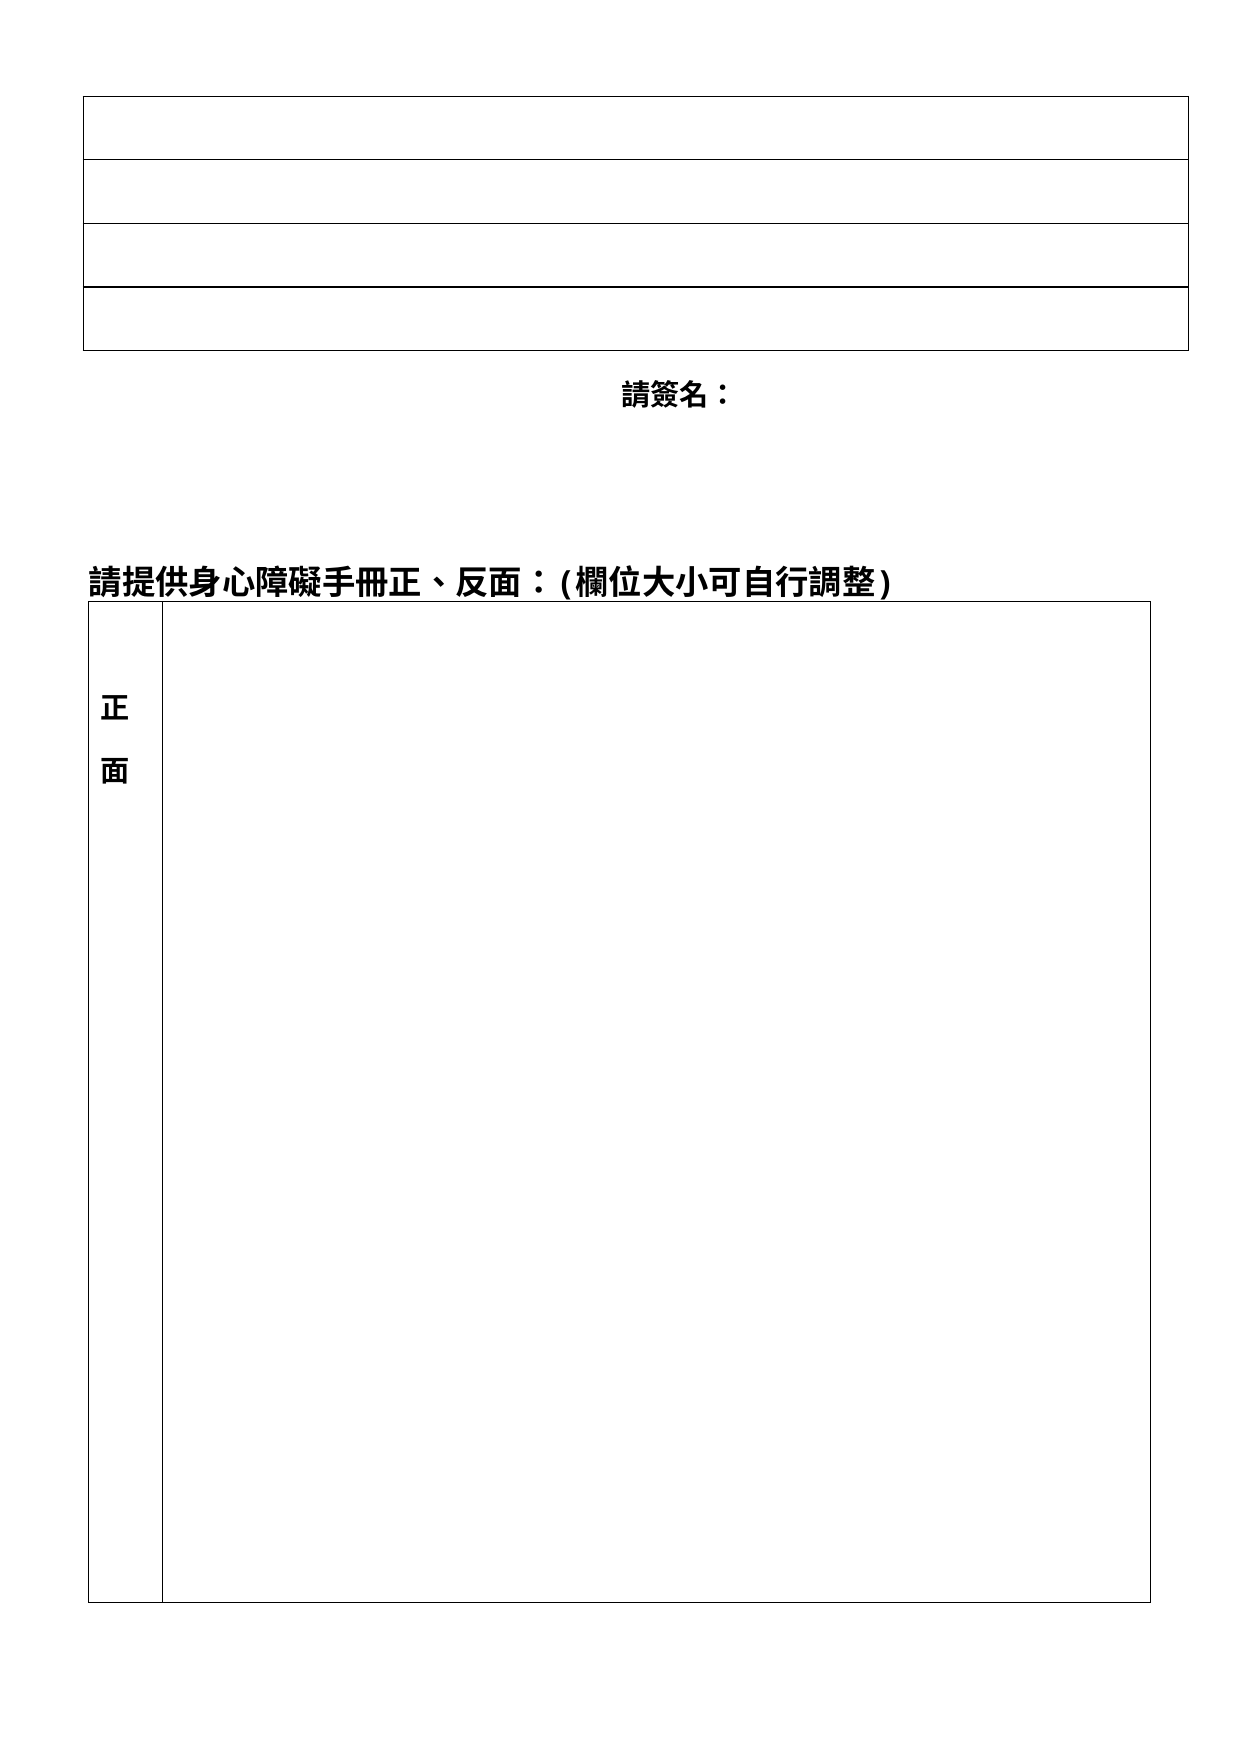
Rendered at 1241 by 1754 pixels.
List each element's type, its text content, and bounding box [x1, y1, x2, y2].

table_cell [84, 288, 1188, 350]
table_header [163, 602, 1150, 1602]
table_cell [84, 160, 1188, 223]
table_header 正面 [89, 602, 162, 1602]
text 請簽名： [89, 351, 1152, 413]
table_cell [84, 224, 1188, 286]
text 請提供身心障礙手冊正、反面：(欄位大小可自行調整) [89, 538, 1152, 601]
table_cell [84, 97, 1188, 159]
